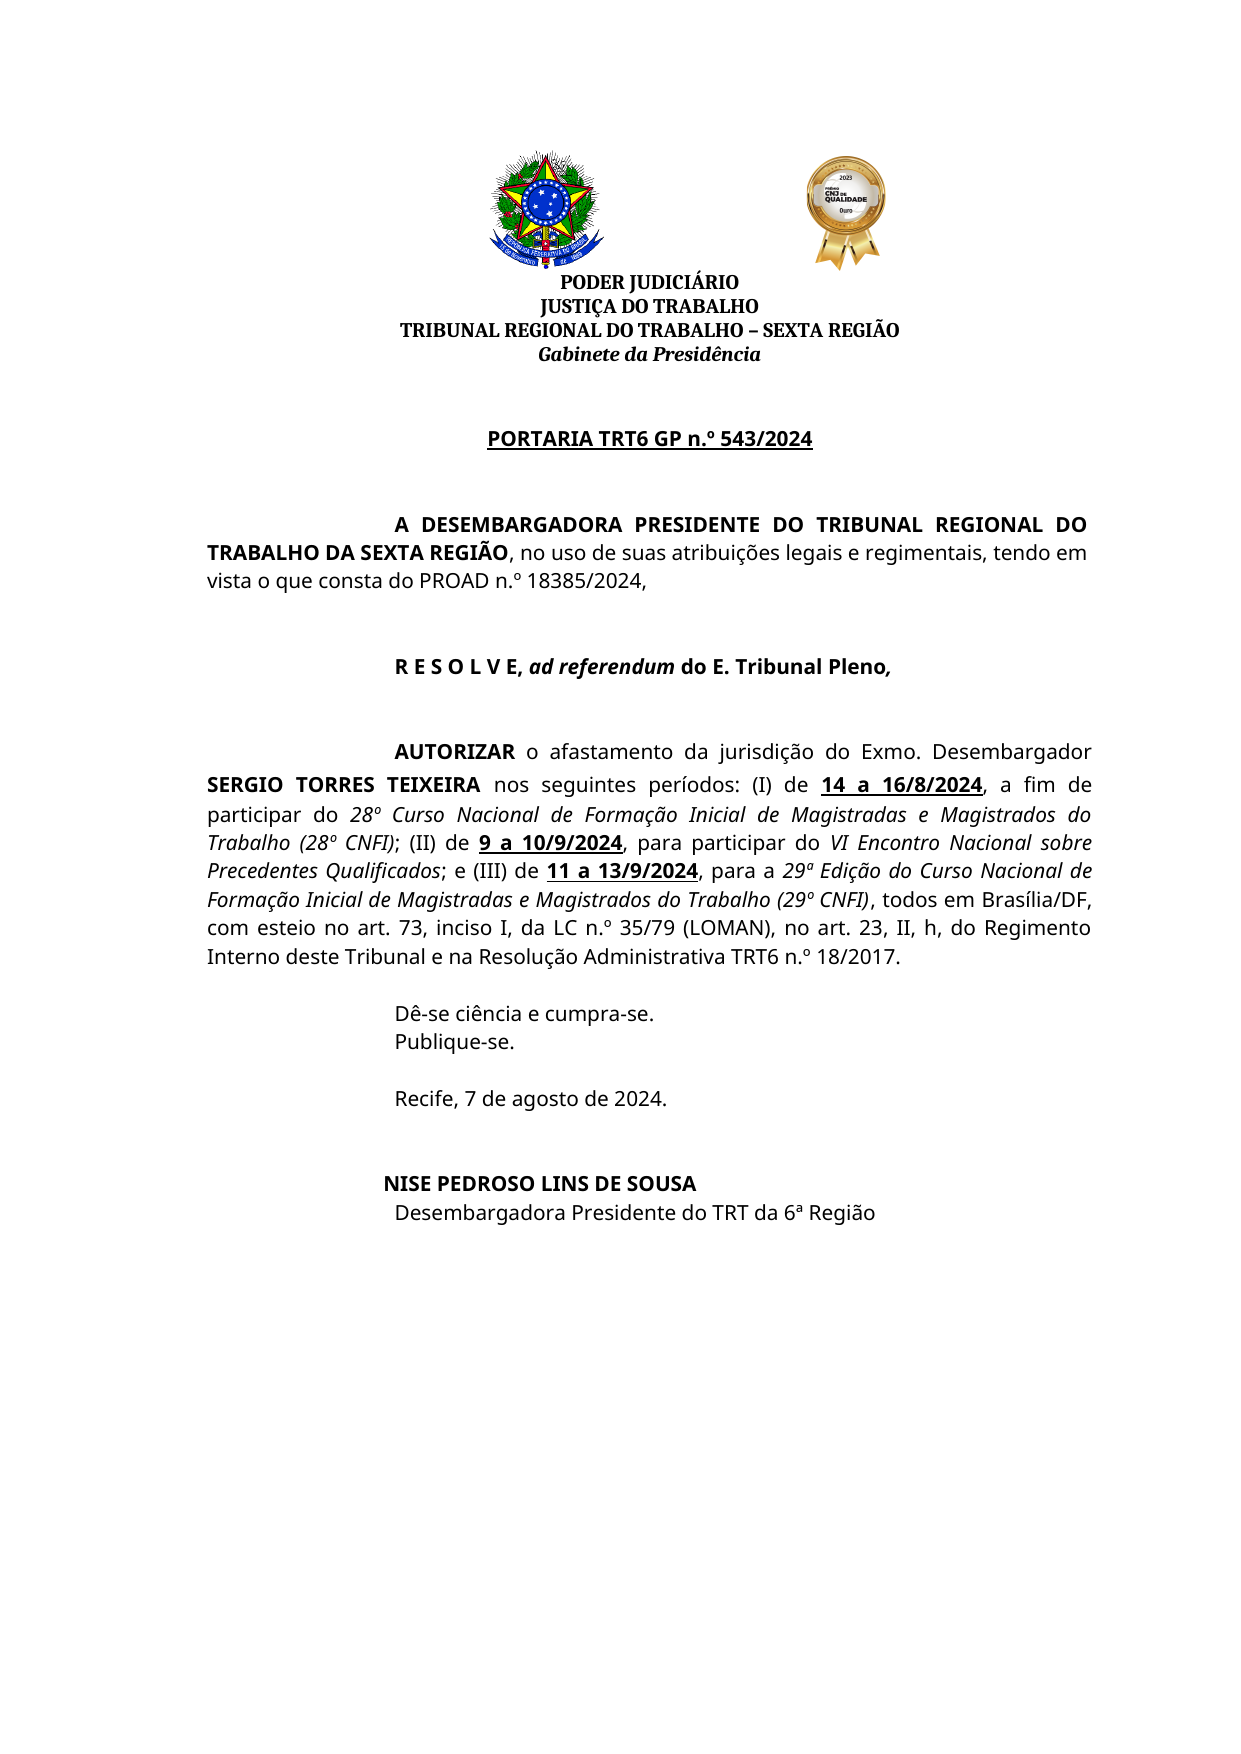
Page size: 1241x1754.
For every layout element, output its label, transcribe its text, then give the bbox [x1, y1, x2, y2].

text JUSTIÇA DO TRABALHO [207, 295, 1092, 319]
text AUTORIZAR o afastamento da jurisdição do Exmo. Desembargador SERGIO TORRES TEIXEIRA nos seguintes períodos: (I) de 14 a 16/8/2024, a fim de participar do 28º Curso Nacional de Formação Inicial de Magistradas e Magistrados do Trabalho (28º CNFI); (II) de 9 a 10/9/2024, para participar do VI Encontro Nacional sobre Precedentes Qualificados; e (III) de 11 a 13/9/2024, para a 29ª Edição do Curso Nacional de Formação Inicial de Magistradas e Magistrados do Trabalho (29º CNFI), todos em Brasília/DF, com esteio no art. 73, inciso I, da LC n.º 35/79 (LOMAN), no art. 23, II, h, do Regimento Interno deste Tribunal e na Resolução Administrativa TRT6 n.º 18/2017. [207, 737, 1092, 970]
text NISE PEDROSO LINS DE SOUSA [340, 1169, 1092, 1198]
text Dê-se ciência e cumpra-se. [207, 999, 1092, 1027]
text A DESEMBARGADORA PRESIDENTE DO TRIBUNAL REGIONAL DO TRABALHO DA SEXTA REGIÃO, no uso de suas atribuições legais e regimentais, tendo em vista o que consta do PROAD n.º 18385/2024, [207, 510, 1088, 595]
text R E S O L V E, ad referendum do E. Tribunal Pleno, [207, 652, 1088, 680]
text PORTARIA TRT6 GP n.º 543/2024 [207, 424, 1092, 453]
picture [483, 147, 607, 271]
text PODER JUDICIÁRIO [207, 271, 1092, 295]
text TRIBUNAL REGIONAL DO TRABALHO – SEXTA REGIÃO [207, 319, 1092, 343]
text Publique-se. [207, 1027, 1092, 1056]
text Gabinete da Presidência [207, 343, 1092, 367]
text Desembargadora Presidente do TRT da 6ª Região [394, 1198, 1092, 1226]
picture [806, 156, 886, 271]
text Recife, 7 de agosto de 2024. [207, 1084, 1092, 1112]
